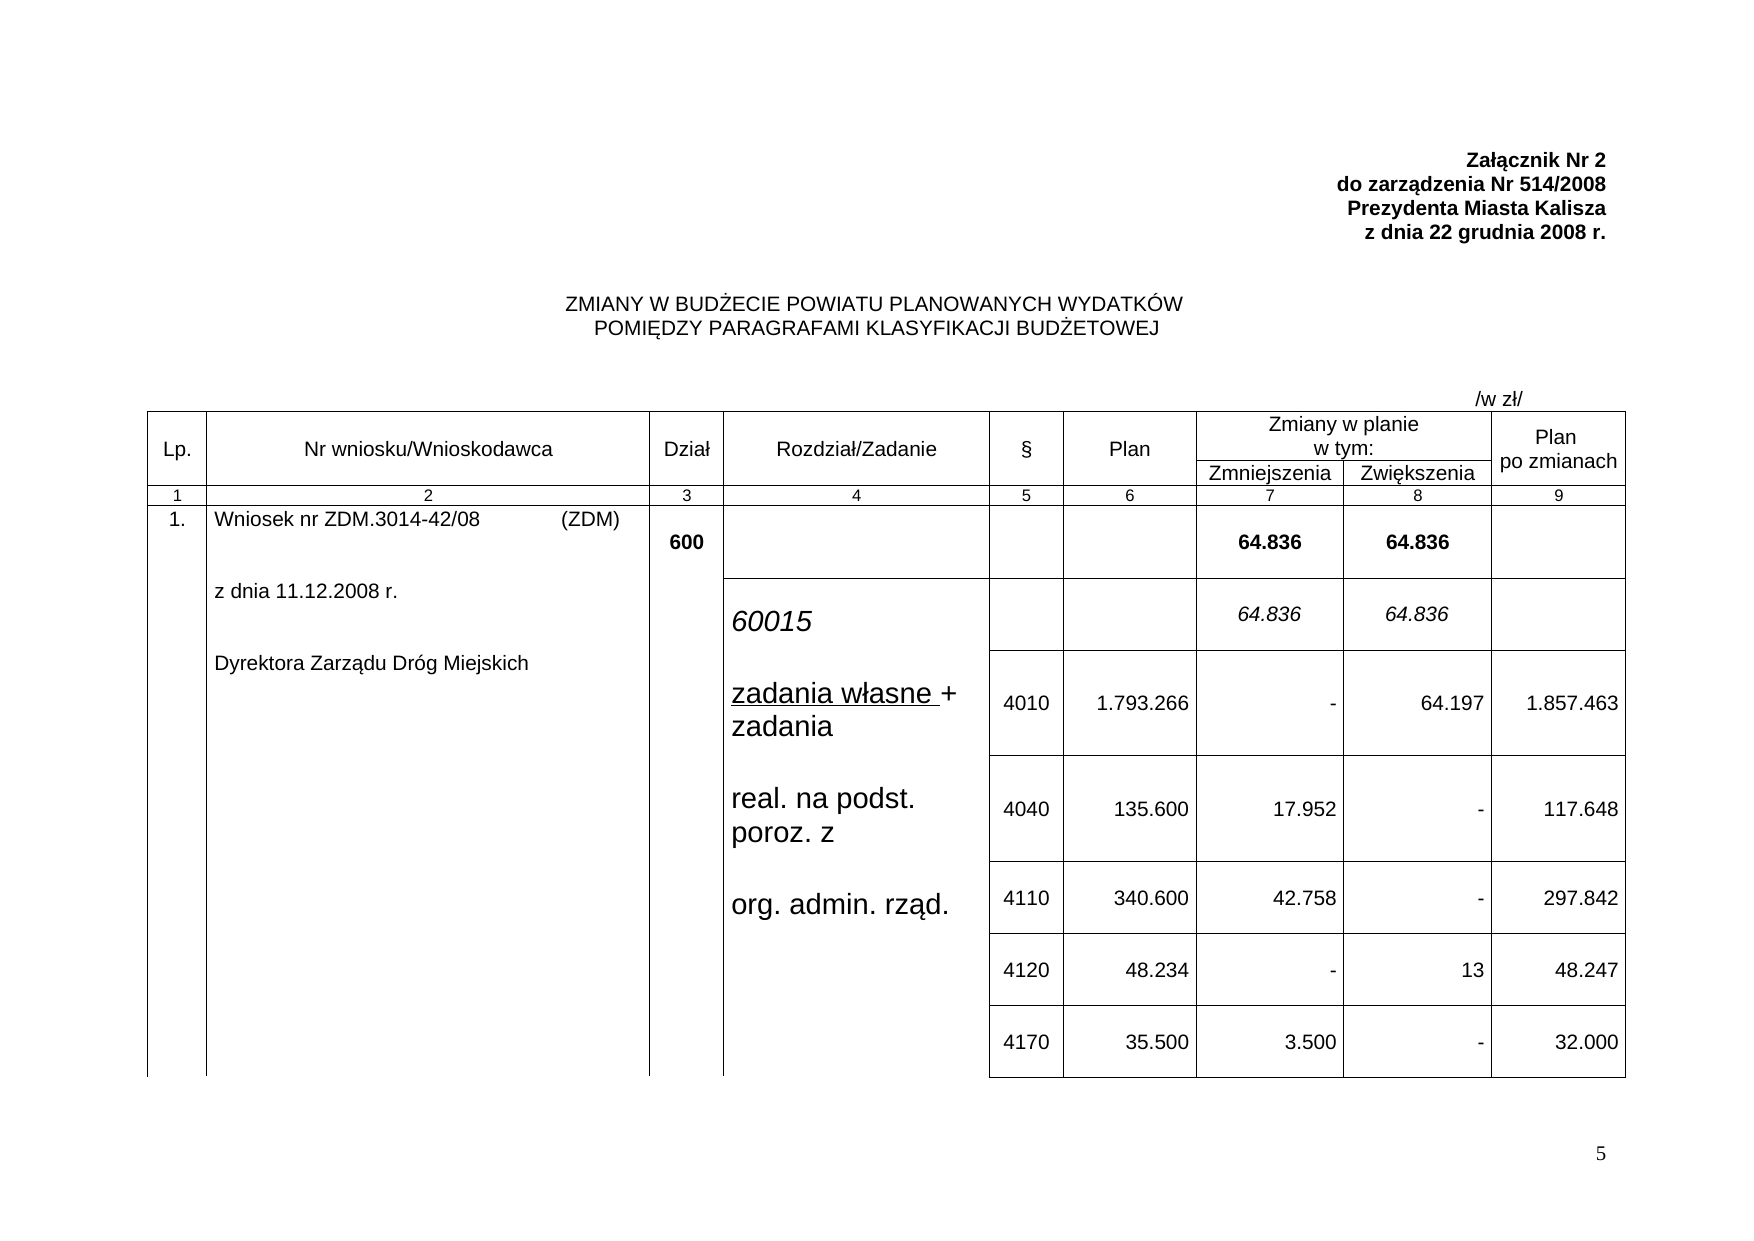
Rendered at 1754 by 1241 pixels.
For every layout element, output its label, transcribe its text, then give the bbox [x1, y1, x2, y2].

table_cell z dnia 11.12.2008 r. [207, 578, 649, 649]
table_cell [148, 861, 206, 933]
table_cell 64.836 [1197, 579, 1343, 649]
table_cell 48.247 [1492, 934, 1625, 1005]
table_cell 4110 [990, 862, 1063, 933]
table_cell [148, 1005, 207, 1077]
table_cell 1 [148, 486, 206, 505]
table_cell 8 [1344, 486, 1491, 505]
table_cell [207, 755, 649, 861]
text Załącznik Nr 2 [148, 148, 1606, 172]
table_cell zadania własne + zadania [724, 650, 989, 755]
table_cell 1. [148, 506, 206, 577]
table_cell [207, 933, 649, 1005]
table_cell 4170 [990, 1006, 1063, 1077]
table_cell 60015 [724, 579, 989, 649]
text /w zł/ [148, 387, 1606, 411]
table_cell [650, 650, 723, 755]
table_header § [990, 412, 1063, 485]
table_cell 1.857.463 [1492, 651, 1625, 755]
table_cell [650, 861, 723, 933]
table_cell 9 [1492, 486, 1625, 505]
table_cell [207, 861, 649, 933]
table_cell 42.758 [1197, 862, 1343, 933]
table_cell 4 [724, 486, 989, 505]
table_header Plan [1064, 412, 1196, 485]
table_cell org. admin. rząd. [724, 861, 989, 933]
table_cell 5 [990, 486, 1063, 505]
text do zarządzenia Nr 514/2008 [148, 172, 1606, 196]
table_cell 1.793.266 [1064, 651, 1196, 755]
table_cell [148, 578, 206, 649]
table_cell [207, 1005, 650, 1077]
table_cell 64.836 [1197, 506, 1343, 577]
table_cell [724, 506, 989, 577]
table_cell [1064, 579, 1196, 649]
table_cell Zwiększenia [1344, 461, 1491, 485]
table_cell 48.234 [1064, 934, 1196, 1005]
table_cell - [1344, 862, 1491, 933]
table_cell 3.500 [1197, 1006, 1343, 1077]
table_cell 6 [1064, 486, 1196, 505]
table_cell 4040 [990, 756, 1063, 861]
table_cell 32.000 [1492, 1006, 1625, 1077]
text z dnia 22 grudnia 2008 r. [148, 219, 1606, 243]
table_cell [650, 578, 723, 649]
table_header Dział [650, 412, 723, 485]
table_cell [650, 1005, 724, 1077]
table_cell 297.842 [1492, 862, 1625, 933]
subtitle ZMIANY W BUDŻECIE POWIATU PLANOWANYCH WYDATKÓW [148, 291, 1606, 315]
table_header Rozdział/Zadanie [724, 412, 989, 485]
table_cell Zmniejszenia [1197, 461, 1343, 485]
table_header Lp. [148, 412, 206, 485]
table_cell 4010 [990, 651, 1063, 755]
table_cell 135.600 [1064, 756, 1196, 861]
table_cell [990, 506, 1063, 577]
table_cell 35.500 [1064, 1006, 1196, 1077]
table_cell 7 [1197, 486, 1343, 505]
table_cell 2 [207, 486, 649, 505]
table_cell - [1344, 1006, 1491, 1077]
table_cell 4120 [990, 934, 1063, 1005]
table_cell [990, 579, 1063, 649]
table_cell [650, 755, 723, 861]
table_cell 64.197 [1344, 651, 1491, 755]
text POMIĘDZY PARAGRAFAMI KLASYFIKACJI BUDŻETOWEJ [148, 315, 1606, 339]
subtitle Prezydenta Miasta Kalisza [148, 196, 1606, 219]
table_cell 117.648 [1492, 756, 1625, 861]
table_cell [148, 933, 206, 1005]
table_cell [724, 933, 989, 1005]
table_cell 340.600 [1064, 862, 1196, 933]
table_header Nr wniosku/Wnioskodawca [207, 412, 649, 485]
table_cell [1492, 506, 1625, 577]
table_cell Wniosek nr ZDM.3014-42/08 (ZDM) [207, 506, 649, 577]
table_cell real. na podst. poroz. z [724, 755, 989, 861]
table_cell Dyrektora Zarządu Dróg Miejskich [207, 650, 649, 755]
table_cell [148, 650, 206, 755]
table_cell [1064, 506, 1196, 577]
table_cell [1492, 579, 1625, 649]
table_cell 64.836 [1344, 506, 1491, 577]
table_cell - [1197, 934, 1343, 1005]
table_cell [650, 933, 723, 1005]
table_header Plan po zmianach [1492, 412, 1625, 485]
table_cell 17.952 [1197, 756, 1343, 861]
table_cell 3 [650, 486, 723, 505]
table_cell 600 [650, 506, 723, 577]
table_cell [724, 1005, 989, 1077]
table_cell [148, 755, 206, 861]
table_header Zmiany w planie w tym: [1197, 412, 1491, 460]
table_cell 13 [1344, 934, 1491, 1005]
table_cell - [1197, 651, 1343, 755]
table_cell 64.836 [1344, 579, 1491, 649]
table_cell - [1344, 756, 1491, 861]
